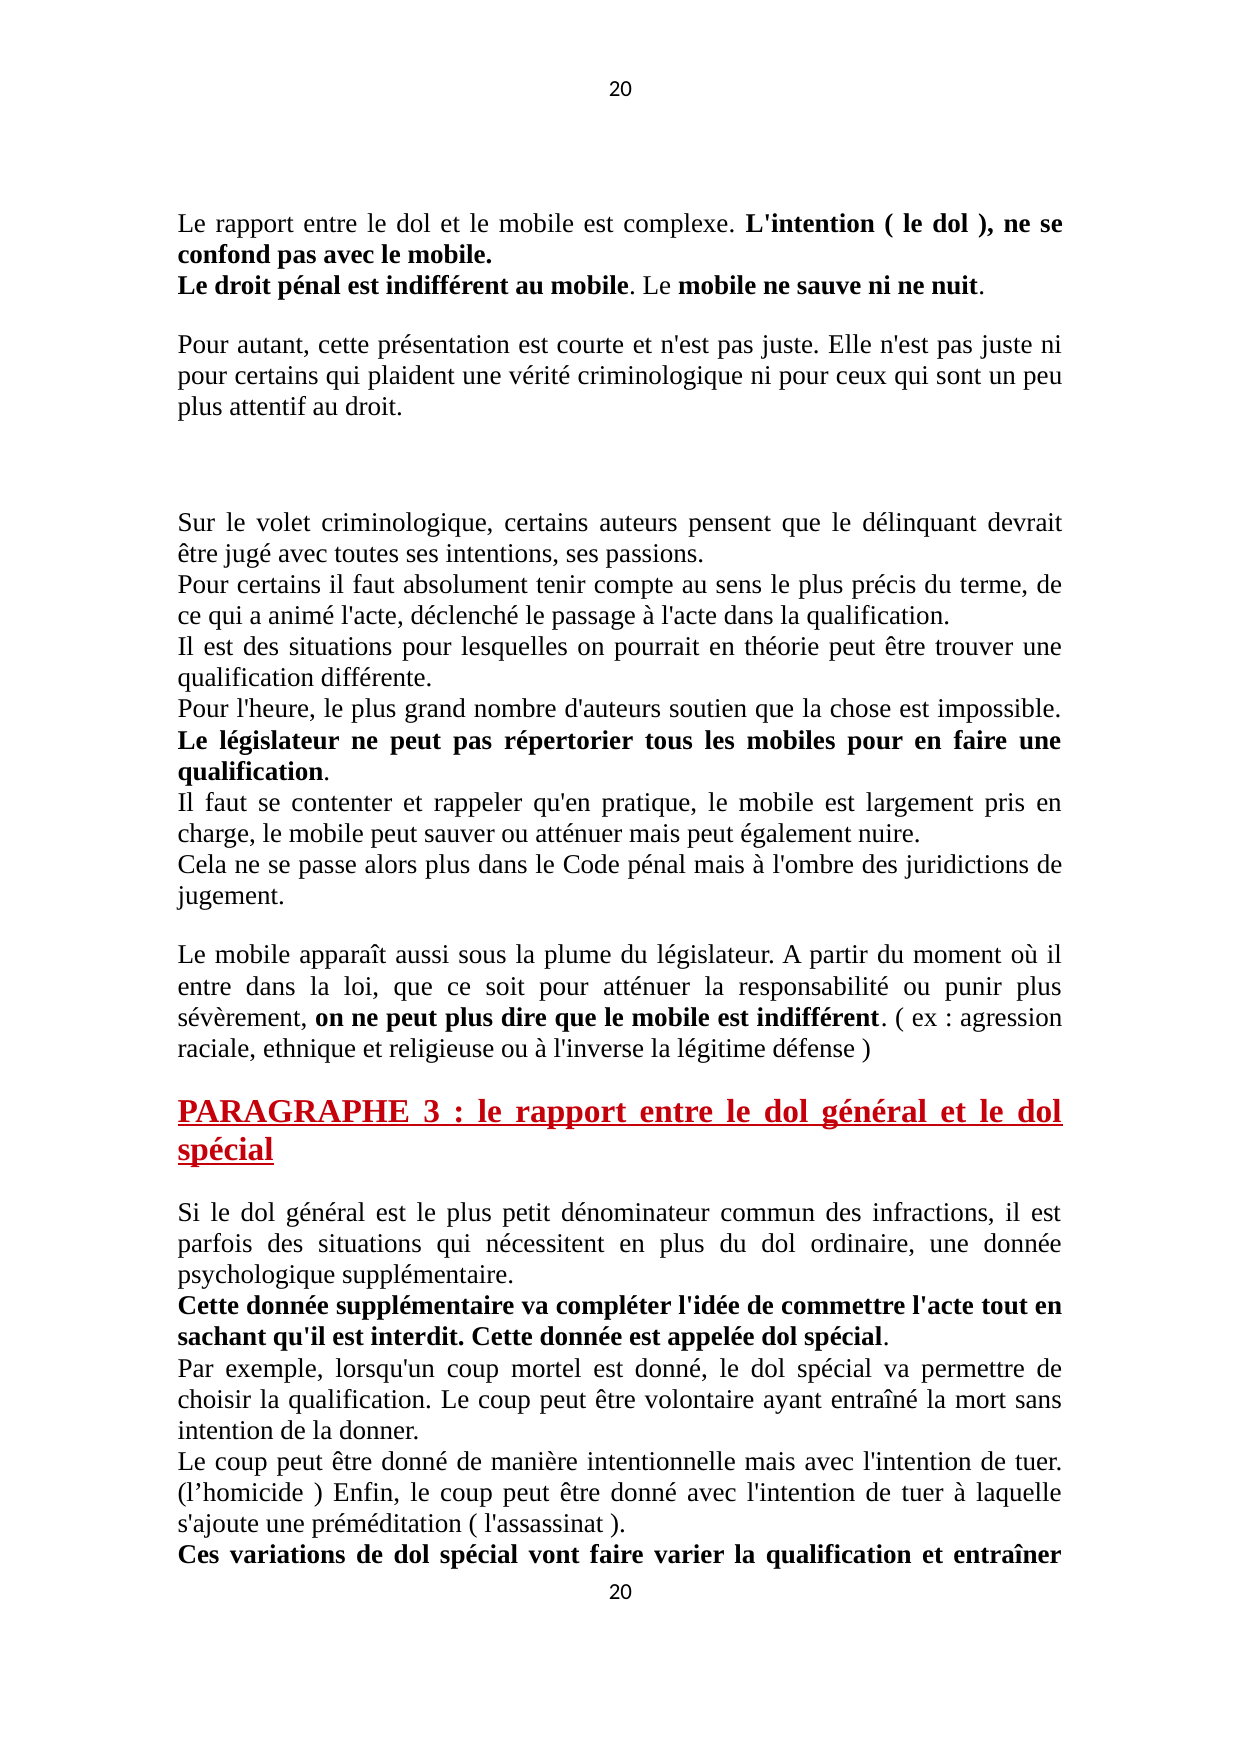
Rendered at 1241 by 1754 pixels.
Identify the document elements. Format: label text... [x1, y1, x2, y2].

text Il faut se contenter et rappeler qu'en pratique, le mobile est largement pris en charge, le mobile peut sauver ou atténuer mais peut également nuire. [177, 786, 1063, 848]
text Cela ne se passe alors plus dans le Code pénal mais à l'ombre des juridictions de jugement. [177, 848, 1063, 911]
text Sur le volet criminologique, certains auteurs pensent que le délinquant devrait être jugé avec toutes ses intentions, ses passions. [177, 506, 1063, 568]
text Ces variations de dol spécial vont faire varier la qualification et entraîner [177, 1538, 1063, 1570]
text Si le dol général est le plus petit dénominateur commun des infractions, il est parfois des situations qui nécessitent en plus du dol ordinaire, une donnée psychologique supplémentaire. [177, 1196, 1063, 1289]
text PARAGRAPHE 3 : le rapport entre le dol général et le dol [177, 1091, 1063, 1124]
text Le droit pénal est indifférent au mobile. Le mobile ne sauve ni ne nuit. [177, 269, 1063, 300]
text Il est des situations pour lesquelles on pourrait en théorie peut être trouver une qualification différente. [177, 630, 1063, 693]
text spécial [177, 1125, 1063, 1168]
text Pour certains il faut absolument tenir compte au sens le plus précis du terme, de ce qui a animé l'acte, déclenché le passage à l'acte dans la qualification. [177, 568, 1063, 630]
text Le mobile apparaît aussi sous la plume du législateur. A partir du moment où il entre dans la loi, que ce soit pour atténuer la responsabilité ou punir plus sévèrement, on ne peut plus dire que le mobile est indifférent. ( ex : agression raciale, ethnique et religieuse ou à l'inverse la légitime défense ) [177, 939, 1063, 1063]
text Pour l'heure, le plus grand nombre d'auteurs soutien que la chose est impossible. Le législateur ne peut pas répertorier tous les mobiles pour en faire une qualification. [177, 693, 1063, 786]
text Cette donnée supplémentaire va compléter l'idée de commettre l'acte tout en sachant qu'il est interdit. Cette donnée est appelée dol spécial. [177, 1289, 1063, 1352]
text Par exemple, lorsqu'un coup mortel est donné, le dol spécial va permettre de choisir la qualification. Le coup peut être volontaire ayant entraîné la mort sans intention de la donner. [177, 1352, 1063, 1445]
text Pour autant, cette présentation est courte et n'est pas juste. Elle n'est pas juste ni pour certains qui plaident une vérité criminologique ni pour ceux qui sont un peu plus attentif au droit. [177, 328, 1063, 422]
text Le rapport entre le dol et le mobile est complexe. L'intention ( le dol ), ne se confond pas avec le mobile. [177, 207, 1063, 269]
text Le coup peut être donné de manière intentionnelle mais avec l'intention de tuer. (l’homicide ) Enfin, le coup peut être donné avec l'intention de tuer à laquelle s'ajoute une préméditation ( l'assassinat ). [177, 1445, 1063, 1538]
